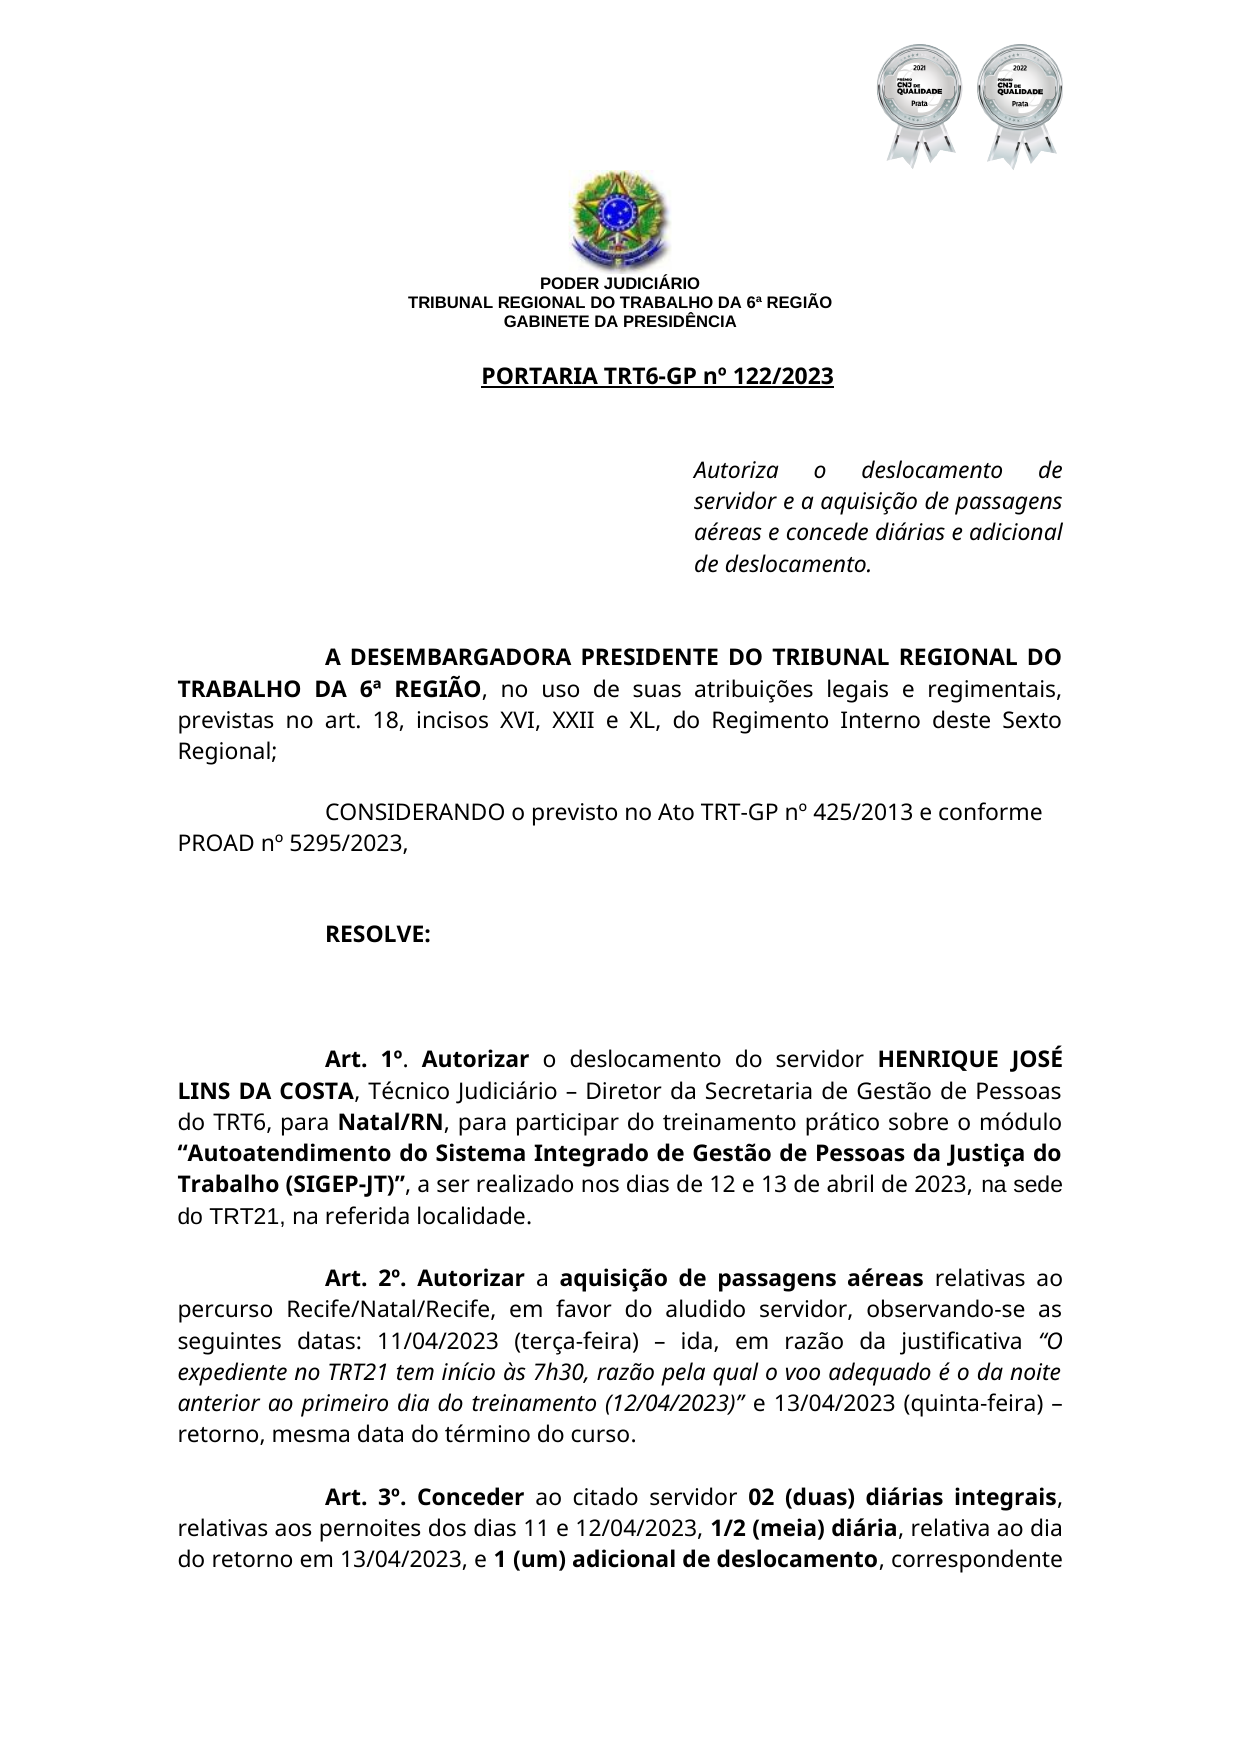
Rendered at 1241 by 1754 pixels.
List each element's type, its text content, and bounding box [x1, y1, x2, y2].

text Art. 2º. Autorizar a aquisição de passagens aéreas relativas ao percurso Recife/Natal/Recife, em favor do aludido servidor, observando-se as seguintes datas: 11/04/2023 (terça-feira) – ida, em razão da justificativa “O expediente no TRT21 tem início às 7h30, razão pela qual o voo adequado é o da noite anterior ao primeiro dia do treinamento (12/04/2023)” e 13/04/2023 (quinta-feira) – retorno, mesma data do término do curso. [177, 1262, 1063, 1449]
text A DESEMBARGADORA PRESIDENTE DO TRIBUNAL REGIONAL DO TRABALHO DA 6ª REGIÃO, no uso de suas atribuições legais e regimentais, previstas no art. 18, incisos XVI, XXII e XL, do Regimento Interno deste Sexto Regional; [177, 641, 1063, 766]
text PORTARIA TRT6-GP nº 122/2023 [177, 360, 1063, 391]
text Autoriza o deslocamento de servidor e a aquisição de passagens aéreas e concede diárias e adicional de deslocamento. [694, 454, 1063, 579]
text RESOLVE: [177, 918, 1063, 949]
picture [568, 170, 672, 274]
text Art. 1º. Autorizar o deslocamento do servidor HENRIQUE JOSÉ LINS DA COSTA, Técnico Judiciário – Diretor da Secretaria de Gestão de Pessoas do TRT6, para Natal/RN, para participar do treinamento prático sobre o módulo “Autoatendimento do Sistema Integrado de Gestão de Pessoas da Justiça do Trabalho (SIGEP-JT)”, a ser realizado nos dias de 12 e 13 de abril de 2023, na sede do TRT21, na referida localidade. [177, 1043, 1063, 1231]
picture [857, 43, 1064, 171]
text Art. 3º. Conceder ao citado servidor 02 (duas) diárias integrais, relativas aos pernoites dos dias 11 e 12/04/2023, 1/2 (meia) diária, relativa ao dia do retorno em 13/04/2023, e 1 (um) adicional de deslocamento, correspondente [177, 1481, 1063, 1574]
text CONSIDERANDO o previsto no Ato TRT-GP nº 425/2013 e conforme PROAD nº 5295/2023, [177, 795, 1063, 858]
